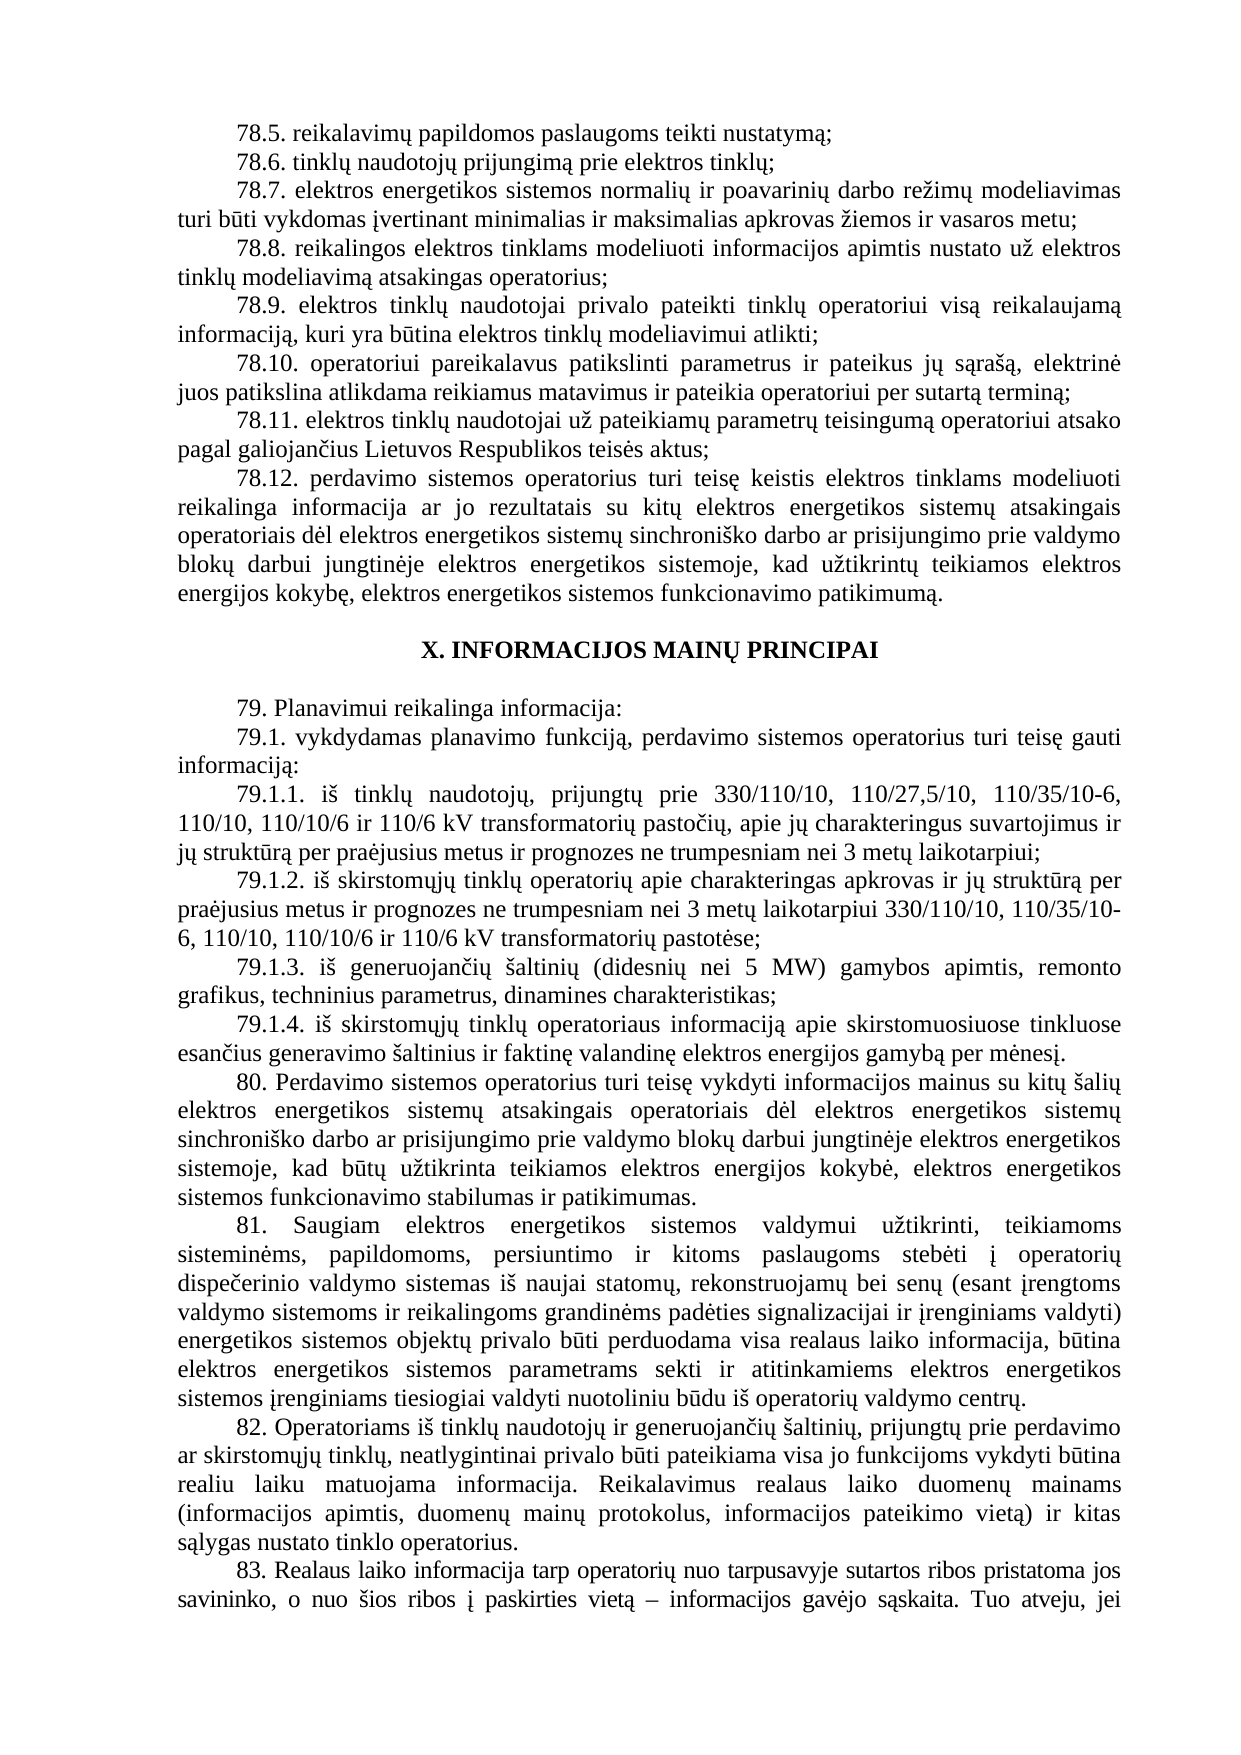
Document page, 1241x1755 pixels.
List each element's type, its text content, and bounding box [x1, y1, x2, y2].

text 78.11. elektros tinklų naudotojai už pateikiamų parametrų teisingumą operatoriui atsako pagal galiojančius Lietuvos Respublikos teisės aktus; [177, 406, 1122, 463]
text 79.1.4. iš skirstomųjų tinklų operatoriaus informaciją apie skirstomuosiuose tinkluose esančius generavimo šaltinius ir faktinę valandinę elektros energijos gamybą per mėnesį. [177, 1009, 1122, 1067]
text 83. Realaus laiko informacija tarp operatorių nuo tarpusavyje sutartos ribos pristatoma jos savininko, o nuo šios ribos į paskirties vietą – informacijos gavėjo sąskaita. Tuo atveju, jei [177, 1556, 1122, 1613]
text 78.7. elektros energetikos sistemos normalių ir poavarinių darbo režimų modeliavimas turi būti vykdomas įvertinant minimalias ir maksimalias apkrovas žiemos ir vasaros metu; [177, 176, 1122, 233]
text 79.1.1. iš tinklų naudotojų, prijungtų prie 330/110/10, 110/27,5/10, 110/35/10-6, 110/10, 110/10/6 ir 110/6 kV transformatorių pastočių, apie jų charakteringus suvartojimus ir jų struktūrą per praėjusius metus ir prognozes ne trumpesniam nei 3 metų laikotarpiui; [177, 779, 1122, 866]
text 78.9. elektros tinklų naudotojai privalo pateikti tinklų operatoriui visą reikalaujamą informaciją, kuri yra būtina elektros tinklų modeliavimui atlikti; [177, 291, 1122, 348]
text 81. Saugiam elektros energetikos sistemos valdymui užtikrinti, teikiamoms sisteminėms, papildomoms, persiuntimo ir kitoms paslaugoms stebėti į operatorių dispečerinio valdymo sistemas iš naujai statomų, rekonstruojamų bei senų (esant įrengtoms valdymo sistemoms ir reikalingoms grandinėms padėties signalizacijai ir įrenginiams valdyti) energetikos sistemos objektų privalo būti perduodama visa realaus laiko informacija, būtina elektros energetikos sistemos parametrams sekti ir atitinkamiems elektros energetikos sistemos įrenginiams tiesiogiai valdyti nuotoliniu būdu iš operatorių valdymo centrų. [177, 1211, 1122, 1412]
text 79.1.3. iš generuojančių šaltinių (didesnių nei 5 MW) gamybos apimtis, remonto grafikus, techninius parametrus, dinamines charakteristikas; [177, 952, 1122, 1009]
text 78.12. perdavimo sistemos operatorius turi teisę keistis elektros tinklams modeliuoti reikalinga informacija ar jo rezultatais su kitų elektros energetikos sistemų atsakingais operatoriais dėl elektros energetikos sistemų sinchroniško darbo ar prisijungimo prie valdymo blokų darbui jungtinėje elektros energetikos sistemoje, kad užtikrintų teikiamos elektros energijos kokybę, elektros energetikos sistemos funkcionavimo patikimumą. [177, 463, 1122, 607]
text 82. Operatoriams iš tinklų naudotojų ir generuojančių šaltinių, prijungtų prie perdavimo ar skirstomųjų tinklų, neatlygintinai privalo būti pateikiama visa jo funkcijoms vykdyti būtina realiu laiku matuojama informacija. Reikalavimus realaus laiko duomenų mainams (informacijos apimtis, duomenų mainų protokolus, informacijos pateikimo vietą) ir kitas sąlygas nustato tinklo operatorius. [177, 1412, 1122, 1556]
text 78.10. operatoriui pareikalavus patikslinti parametrus ir pateikus jų sąrašą, elektrinė juos patikslina atlikdama reikiamus matavimus ir pateikia operatoriui per sutartą terminą; [177, 348, 1122, 406]
text 78.5. reikalavimų papildomos paslaugoms teikti nustatymą; [177, 118, 1122, 147]
text X. INFORMACIJOS MAINŲ PRINCIPAI [177, 636, 1122, 664]
text 78.6. tinklų naudotojų prijungimą prie elektros tinklų; [177, 147, 1122, 176]
text 79. Planavimui reikalinga informacija: [177, 693, 1122, 722]
text 79.1.2. iš skirstomųjų tinklų operatorių apie charakteringas apkrovas ir jų struktūrą per praėjusius metus ir prognozes ne trumpesniam nei 3 metų laikotarpiui 330/110/10, 110/35/10-6, 110/10, 110/10/6 ir 110/6 kV transformatorių pastotėse; [177, 866, 1122, 952]
text 79.1. vykdydamas planavimo funkciją, perdavimo sistemos operatorius turi teisę gauti informaciją: [177, 722, 1122, 779]
text 78.8. reikalingos elektros tinklams modeliuoti informacijos apimtis nustato už elektros tinklų modeliavimą atsakingas operatorius; [177, 233, 1122, 291]
text 80. Perdavimo sistemos operatorius turi teisę vykdyti informacijos mainus su kitų šalių elektros energetikos sistemų atsakingais operatoriais dėl elektros energetikos sistemų sinchroniško darbo ar prisijungimo prie valdymo blokų darbui jungtinėje elektros energetikos sistemoje, kad būtų užtikrinta teikiamos elektros energijos kokybė, elektros energetikos sistemos funkcionavimo stabilumas ir patikimumas. [177, 1067, 1122, 1211]
